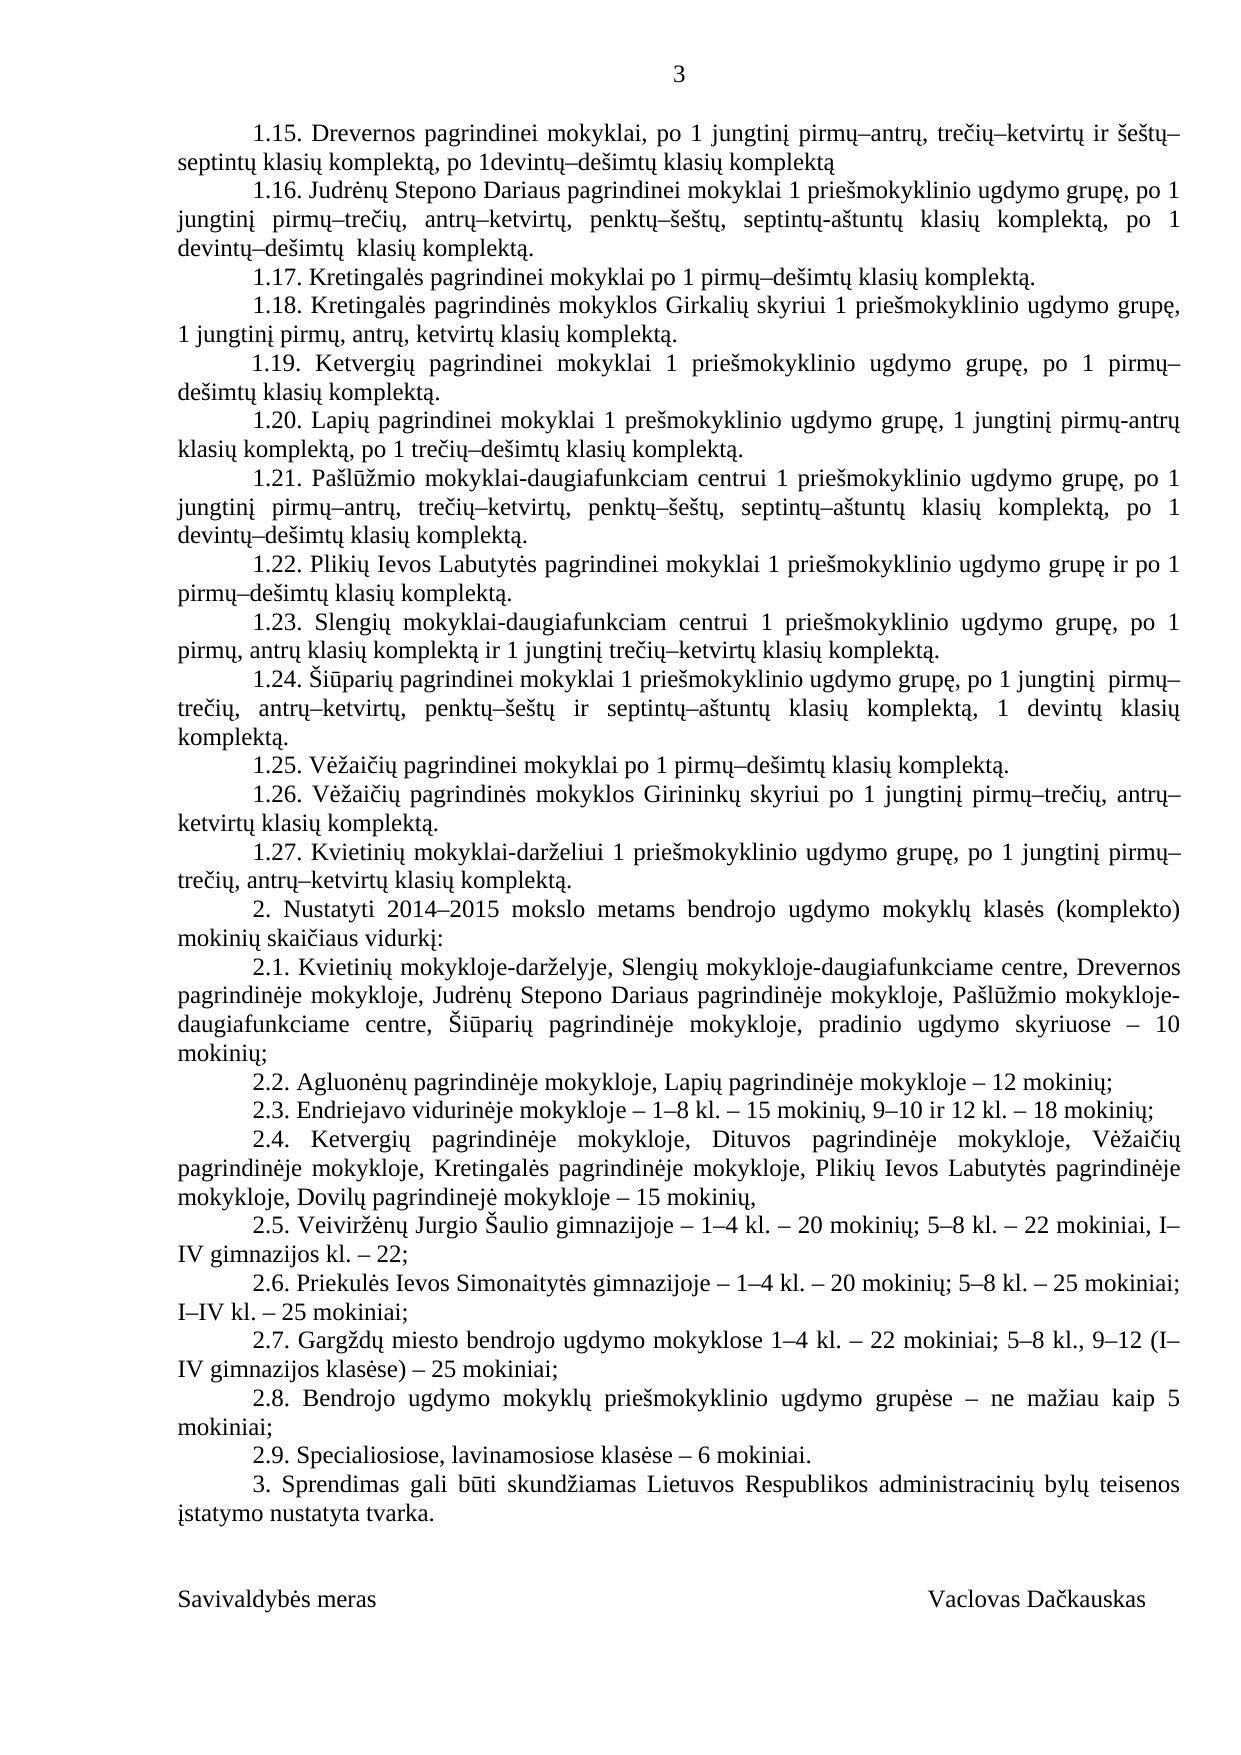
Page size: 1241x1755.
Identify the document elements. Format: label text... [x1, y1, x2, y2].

text 1.20. Lapių pagrindinei mokyklai 1 prešmokyklinio ugdymo grupę, 1 jungtinį pirmų-antrų klasių komplektą, po 1 trečių–dešimtų klasių komplektą. [177, 406, 1181, 463]
text 1.19. Ketvergių pagrindinei mokyklai 1 priešmokyklinio ugdymo grupę, po 1 pirmų–dešimtų klasių komplektą. [177, 348, 1181, 406]
text 2.7. Gargždų miesto bendrojo ugdymo mokyklose 1–4 kl. – 22 mokiniai; 5–8 kl., 9–12 (I–IV gimnazijos klasėse) – 25 mokiniai; [177, 1326, 1181, 1383]
text 2.5. Veiviržėnų Jurgio Šaulio gimnazijoje – 1–4 kl. – 20 mokinių; 5–8 kl. – 22 mokiniai, I–IV gimnazijos kl. – 22; [177, 1211, 1181, 1268]
text 2.1. Kvietinių mokykloje-darželyje, Slengių mokykloje-daugiafunkciame centre, Drevernos pagrindinėje mokykloje, Judrėnų Stepono Dariaus pagrindinėje mokykloje, Pašlūžmio mokykloje-daugiafunkciame centre, Šiūparių pagrindinėje mokykloje, pradinio ugdymo skyriuose – 10 mokinių; [177, 952, 1181, 1067]
text 1.18. Kretingalės pagrindinės mokyklos Girkalių skyriui 1 priešmokyklinio ugdymo grupę, 1 jungtinį pirmų, antrų, ketvirtų klasių komplektą. [177, 291, 1181, 348]
text Savivaldybės meras Vaclovas Dačkauskas [177, 1584, 1181, 1613]
text 1.24. Šiūparių pagrindinei mokyklai 1 priešmokyklinio ugdymo grupę, po 1 jungtinį pirmų–trečių, antrų–ketvirtų, penktų–šeštų ir septintų–aštuntų klasių komplektą, 1 devintų klasių komplektą. [177, 664, 1181, 751]
text 1.17. Kretingalės pagrindinei mokyklai po 1 pirmų–dešimtų klasių komplektą. [177, 262, 1181, 291]
text 2.9. Specialiosiose, lavinamosiose klasėse – 6 mokiniai. [177, 1441, 1181, 1469]
text 1.21. Pašlūžmio mokyklai-daugiafunkciam centrui 1 priešmokyklinio ugdymo grupę, po 1 jungtinį pirmų–antrų, trečių–ketvirtų, penktų–šeštų, septintų–aštuntų klasių komplektą, po 1 devintų–dešimtų klasių komplektą. [177, 463, 1181, 549]
text 1.22. Plikių Ievos Labutytės pagrindinei mokyklai 1 priešmokyklinio ugdymo grupę ir po 1 pirmų–dešimtų klasių komplektą. [177, 549, 1181, 607]
text 2.2. Agluonėnų pagrindinėje mokykloje, Lapių pagrindinėje mokykloje – 12 mokinių; [177, 1067, 1181, 1096]
text 2. Nustatyti 2014–2015 mokslo metams bendrojo ugdymo mokyklų klasės (komplekto) mokinių skaičiaus vidurkį: [177, 894, 1181, 952]
text 2.4. Ketvergių pagrindinėje mokykloje, Dituvos pagrindinėje mokykloje, Vėžaičių pagrindinėje mokykloje, Kretingalės pagrindinėje mokykloje, Plikių Ievos Labutytės pagrindinėje mokykloje, Dovilų pagrindinejė mokykloje – 15 mokinių, [177, 1124, 1181, 1211]
text 1.15. Drevernos pagrindinei mokyklai, po 1 jungtinį pirmų–antrų, trečių–ketvirtų ir šeštų–septintų klasių komplektą, po 1devintų–dešimtų klasių komplektą [177, 118, 1181, 176]
text 2.3. Endriejavo vidurinėje mokykloje – 1–8 kl. – 15 mokinių, 9–10 ir 12 kl. – 18 mokinių; [177, 1096, 1181, 1124]
text 1.26. Vėžaičių pagrindinės mokyklos Girininkų skyriui po 1 jungtinį pirmų–trečių, antrų–ketvirtų klasių komplektą. [177, 779, 1181, 837]
text 2.8. Bendrojo ugdymo mokyklų priešmokyklinio ugdymo grupėse – ne mažiau kaip 5 mokiniai; [177, 1383, 1181, 1441]
text 2.6. Priekulės Ievos Simonaitytės gimnazijoje – 1–4 kl. – 20 mokinių; 5–8 kl. – 25 mokiniai; I–IV kl. – 25 mokiniai; [177, 1268, 1181, 1326]
text 1.25. Vėžaičių pagrindinei mokyklai po 1 pirmų–dešimtų klasių komplektą. [177, 751, 1181, 779]
text 1.23. Slengių mokyklai-daugiafunkciam centrui 1 priešmokyklinio ugdymo grupę, po 1 pirmų, antrų klasių komplektą ir 1 jungtinį trečių–ketvirtų klasių komplektą. [177, 607, 1181, 664]
text 3. Sprendimas gali būti skundžiamas Lietuvos Respublikos administracinių bylų teisenos įstatymo nustatyta tvarka. [177, 1469, 1181, 1527]
text 1.27. Kvietinių mokyklai-darželiui 1 priešmokyklinio ugdymo grupę, po 1 jungtinį pirmų–trečių, antrų–ketvirtų klasių komplektą. [177, 837, 1181, 894]
text 1.16. Judrėnų Stepono Dariaus pagrindinei mokyklai 1 priešmokyklinio ugdymo grupę, po 1 jungtinį pirmų–trečių, antrų–ketvirtų, penktų–šeštų, septintų-aštuntų klasių komplektą, po 1 devintų–dešimtų klasių komplektą. [177, 176, 1181, 262]
